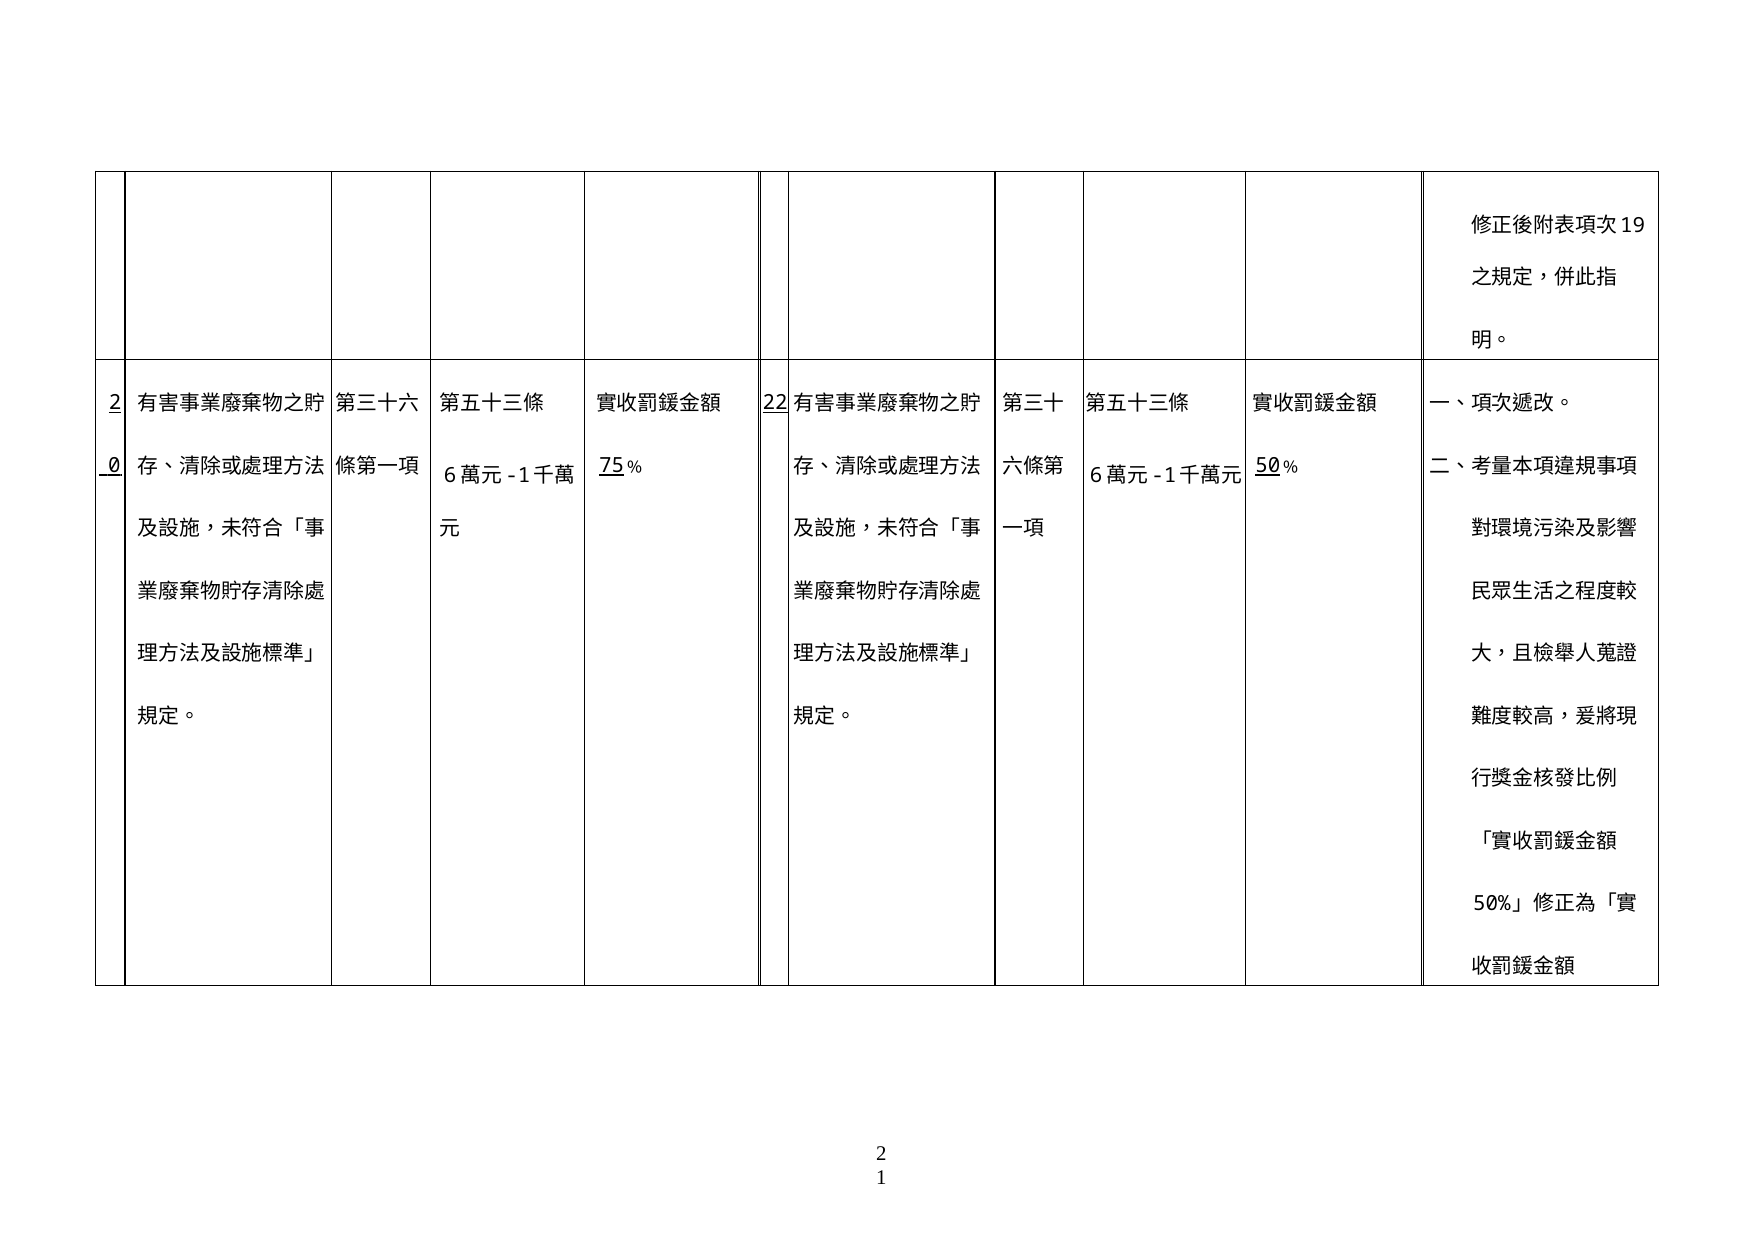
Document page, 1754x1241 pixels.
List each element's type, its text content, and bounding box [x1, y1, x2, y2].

table_cell [1246, 172, 1421, 359]
table_cell 實收罰鍰金額50﹪ [1246, 360, 1421, 985]
table_cell 修正後附表項次19之規定，併此指明。 [1424, 172, 1658, 359]
table_cell [1084, 172, 1245, 359]
table_cell 第五十三條 6萬元-1千萬元 [1084, 360, 1245, 985]
table_cell [789, 172, 994, 359]
table_cell [126, 172, 331, 359]
table_cell 實收罰鍰金額75﹪ [585, 360, 758, 985]
table_cell 第三十六條第一項 [332, 360, 430, 985]
table_cell 22 [761, 360, 788, 985]
table_cell [96, 172, 124, 359]
table_cell [585, 172, 758, 359]
table_cell [996, 172, 1083, 359]
table_cell 有害事業廢棄物之貯存、清除或處理方法及設施，未符合「事業廢棄物貯存清除處理方法及設施標準」規定。 [789, 360, 994, 985]
table_cell 20 [96, 360, 124, 985]
table_cell 有害事業廢棄物之貯存、清除或處理方法及設施，未符合「事業廢棄物貯存清除處理方法及設施標準」規定。 [126, 360, 331, 985]
table_cell [332, 172, 430, 359]
table_cell [431, 172, 584, 359]
table_cell 一、項次遞改。 二、考量本項違規事項對環境污染及影響民眾生活之程度較大，且檢舉人蒐證難度較高，爰將現行獎金核發比例「實收罰鍰金額50%」修正為「實收罰鍰金額 [1424, 360, 1658, 985]
table_cell 第三十六條第一項 [996, 360, 1083, 985]
table_cell [761, 172, 788, 359]
table_cell 第五十三條 6萬元-1千萬元 [431, 360, 584, 985]
